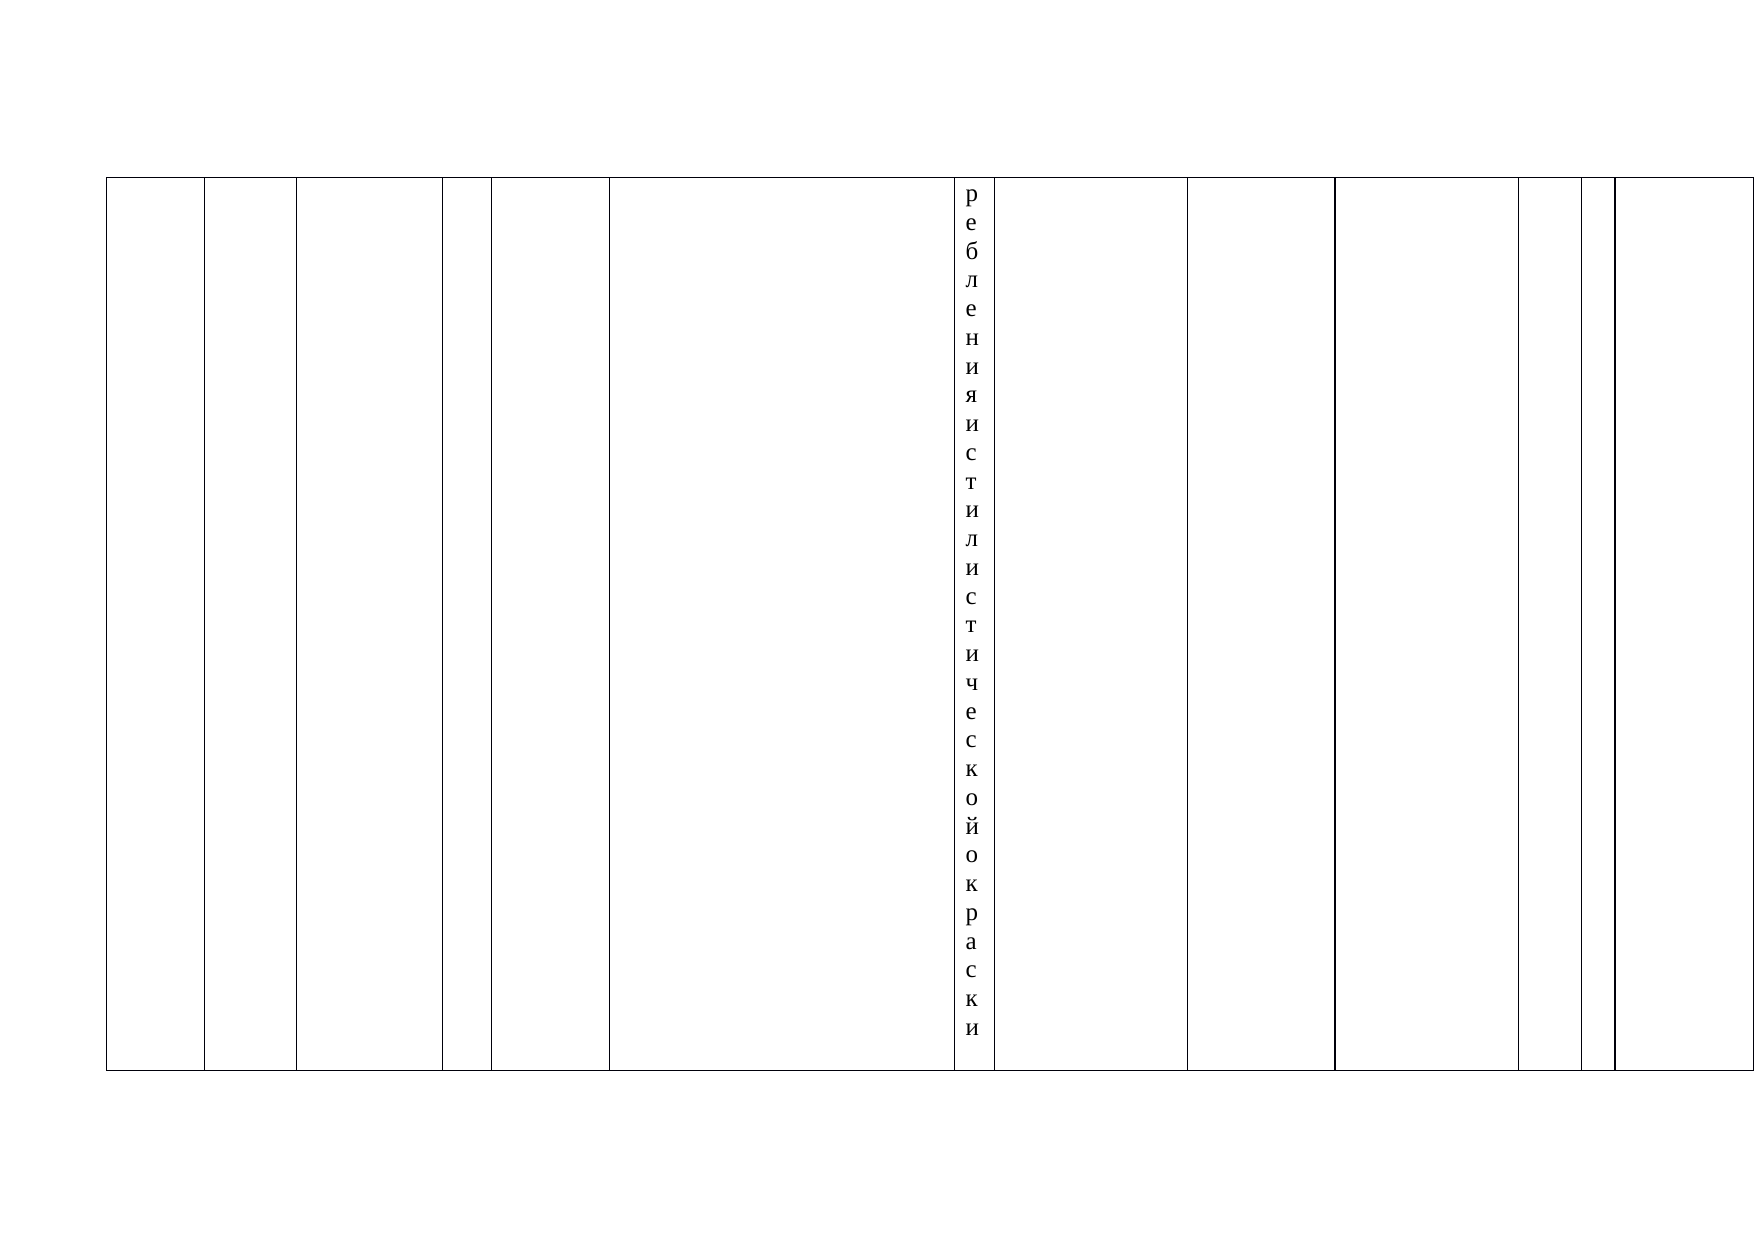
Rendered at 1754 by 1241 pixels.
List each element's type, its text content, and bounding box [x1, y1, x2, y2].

table_cell [107, 178, 204, 1069]
table_cell [1336, 178, 1518, 1069]
table_cell [443, 178, 491, 1069]
table_cell Упр.20, стр 15 [1616, 178, 1753, 1069]
table_cell [995, 178, 1187, 1069]
table_cell [1519, 178, 1581, 1069]
table_cell [610, 178, 954, 1069]
table_cell [297, 178, 442, 1069]
table_cell [1188, 178, 1334, 1069]
table_cell [492, 178, 609, 1069]
table_cell [1582, 178, 1614, 1069]
table_cell ребления и стилистической окраски [955, 178, 994, 1069]
table_cell [205, 178, 296, 1069]
